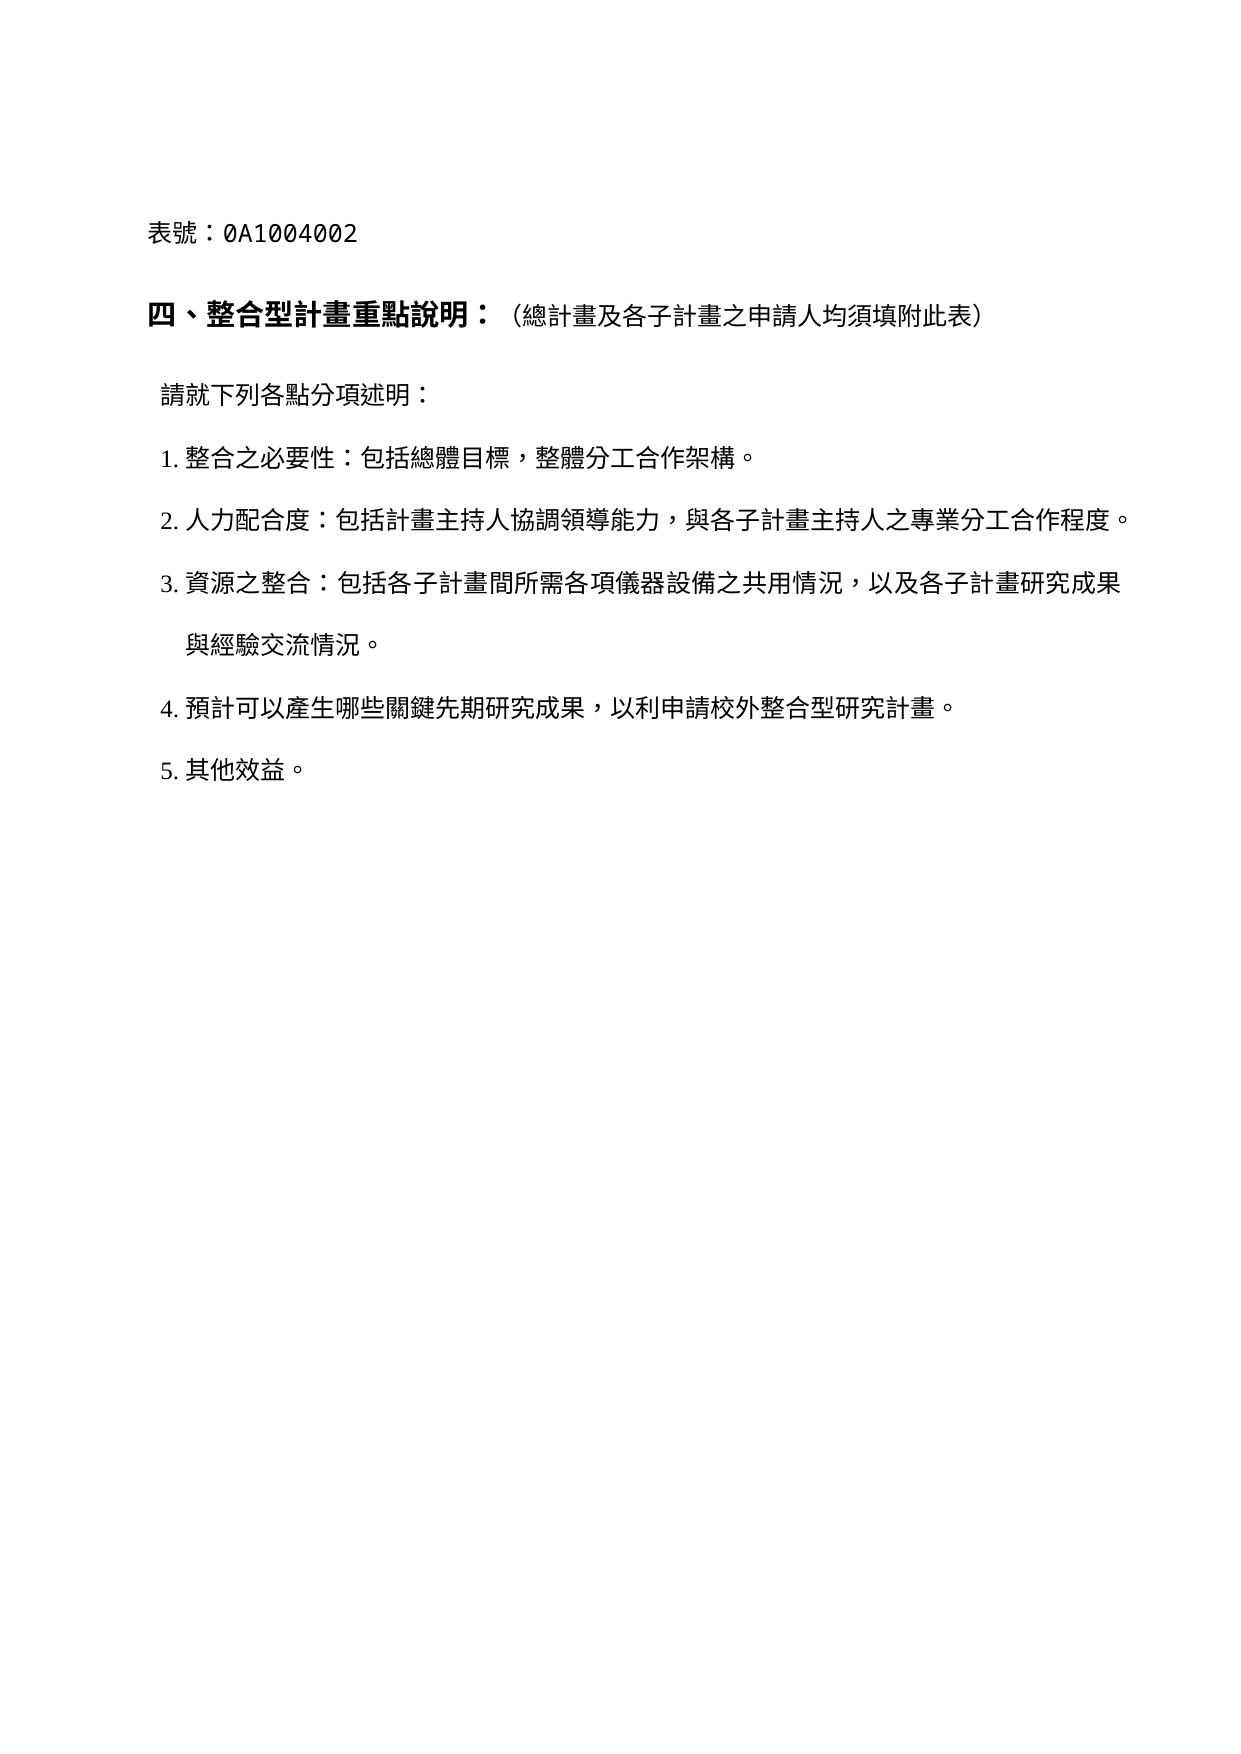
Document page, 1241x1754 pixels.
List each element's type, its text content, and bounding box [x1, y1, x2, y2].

text 表號：0A1004002 [148, 189, 1122, 252]
text 四、整合型計畫重點說明：（總計畫及各子計畫之申請人均須填附此表） [148, 271, 1122, 333]
list 整合之必要性：包括總體目標，整體分工合作架構。 [160, 414, 1122, 477]
list 資源之整合：包括各子計畫間所需各項儀器設備之共用情況，以及各子計畫研究成果與經驗交流情況。 [160, 539, 1122, 664]
list 人力配合度：包括計畫主持人協調領導能力，與各子計畫主持人之專業分工合作程度。 [160, 477, 1122, 539]
text 請就下列各點分項述明： [160, 352, 1122, 414]
list 其他效益。 [160, 727, 1122, 789]
list 預計可以產生哪些關鍵先期研究成果，以利申請校外整合型研究計畫。 [160, 664, 1122, 727]
